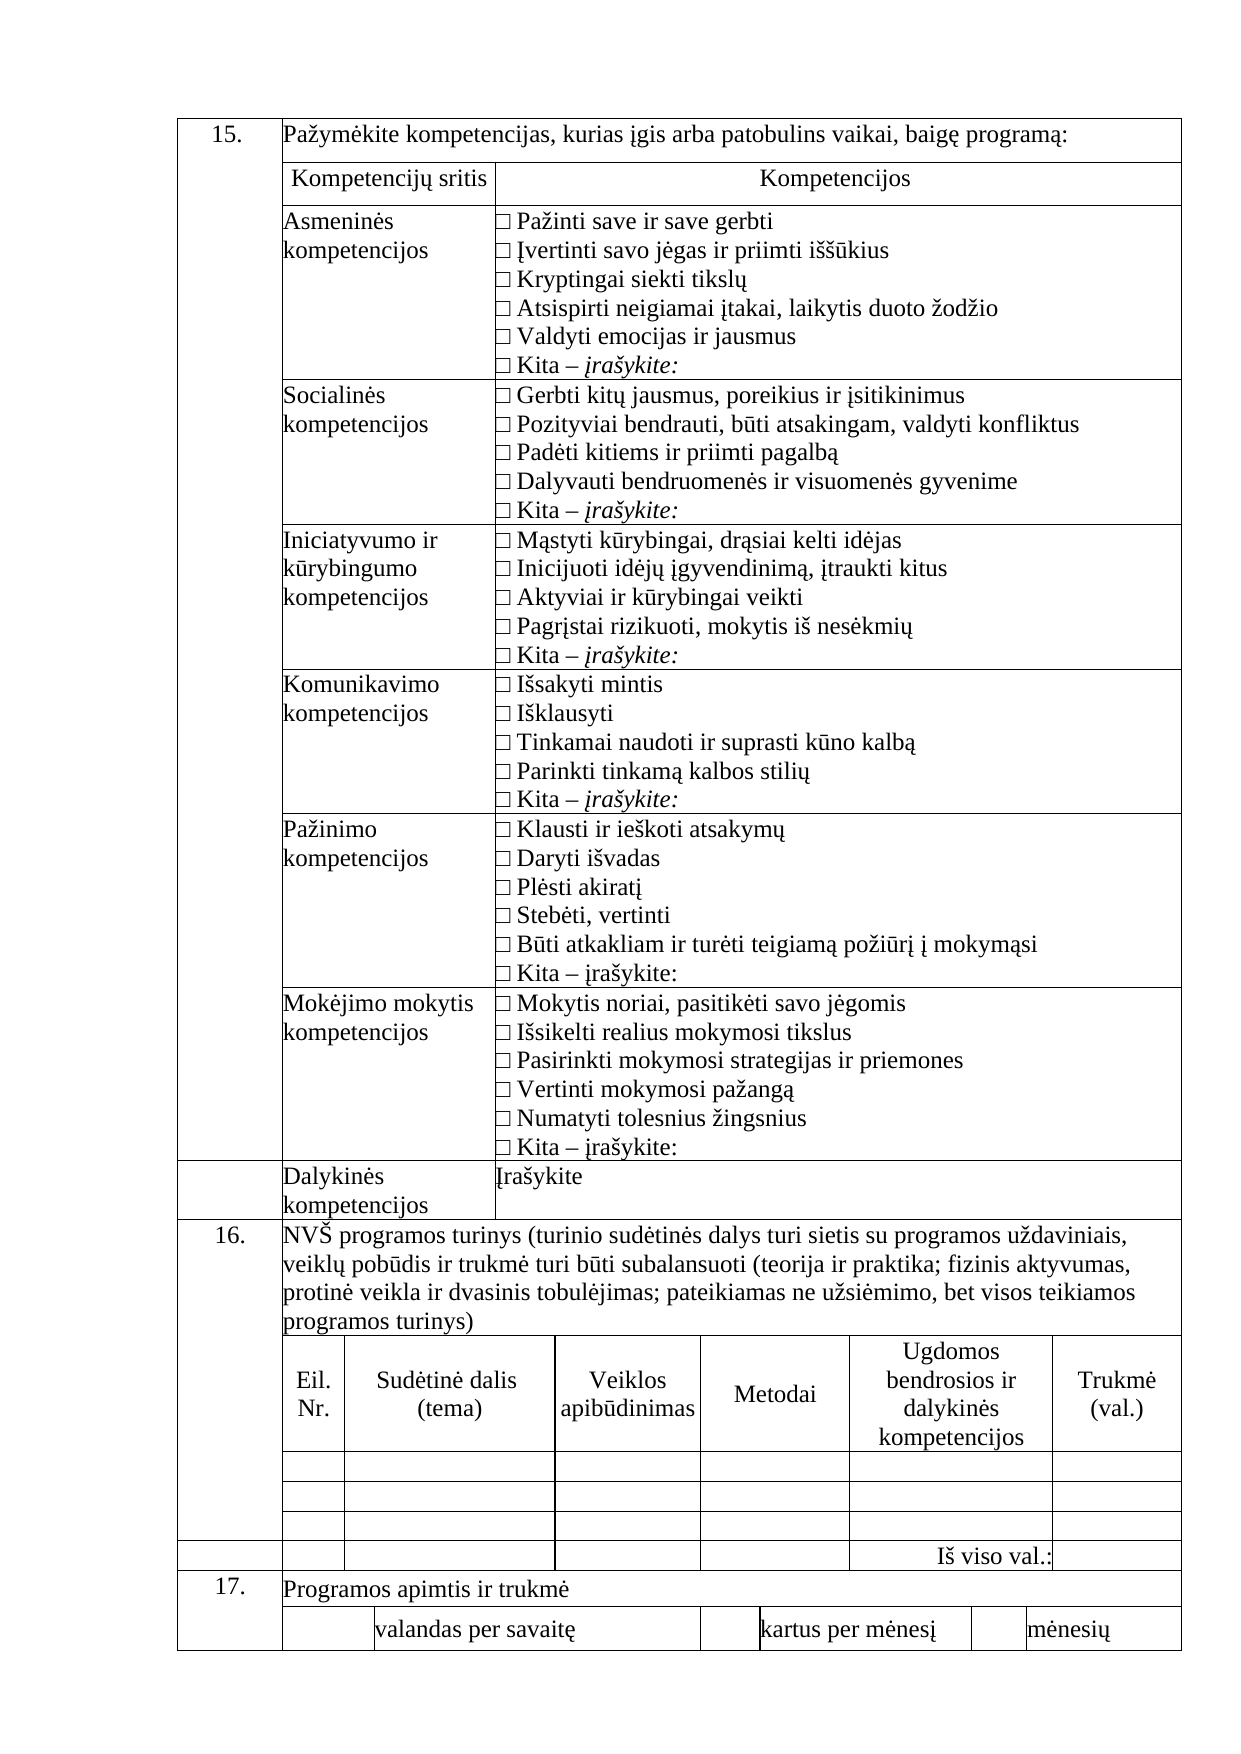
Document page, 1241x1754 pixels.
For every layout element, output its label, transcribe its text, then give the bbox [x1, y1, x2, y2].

table_cell Programos apimtis ir trukmė [283, 1571, 1181, 1606]
table_cell [850, 1482, 1052, 1511]
table_cell □ Gerbti kitų jausmus, poreikius ir įsitikinimus □ Pozityviai bendrauti, būti atsakingam, valdyti konfliktus □ Padėti kitiems ir priimti pagalbą □ Dalyvauti bendruomenės ir visuomenės gyvenime □ Kita – įrašykite: [496, 380, 1181, 524]
table_cell Mokėjimo mokytis kompetencijos [283, 988, 495, 1160]
table_cell valandas per savaitę [375, 1607, 700, 1649]
table_cell [283, 1512, 344, 1540]
table_cell [556, 1452, 700, 1481]
table_cell Eil. Nr. [283, 1336, 344, 1451]
table_cell [850, 1512, 1052, 1540]
table_cell Asmeninės kompetencijos [283, 206, 495, 379]
table_cell Socialinės kompetencijos [283, 380, 495, 524]
table_cell 17. [178, 1571, 282, 1649]
table_cell [345, 1512, 554, 1540]
table_cell [178, 1541, 282, 1570]
table_cell [283, 1607, 374, 1649]
table_cell [850, 1452, 1052, 1481]
table_cell Trukmė (val.) [1053, 1336, 1181, 1451]
table_cell [345, 1482, 554, 1511]
table_cell [1053, 1452, 1181, 1481]
table_cell [283, 1452, 344, 1481]
table_cell □ Mokytis noriai, pasitikėti savo jėgomis □ Išsikelti realius mokymosi tikslus □ Pasirinkti mokymosi strategijas ir priemones □ Vertinti mokymosi pažangą □ Numatyti tolesnius žingsnius □ Kita – įrašykite: [496, 988, 1181, 1160]
table_cell NVŠ programos turinys (turinio sudėtinės dalys turi sietis su programos uždaviniais, veiklų pobūdis ir trukmė turi būti subalansuoti (teorija ir praktika; fizinis aktyvumas, protinė veikla ir dvasinis tobulėjimas; pateikiamas ne užsiėmimo, bet visos teikiamos programos turinys) [283, 1220, 1181, 1335]
table_cell [1053, 1541, 1181, 1570]
table_cell [283, 1482, 344, 1511]
table_cell 16. [178, 1220, 282, 1540]
table_cell Sudėtinė dalis (tema) [345, 1336, 554, 1451]
table_cell [1053, 1512, 1181, 1540]
table_cell [283, 1541, 344, 1570]
table_cell [345, 1541, 554, 1570]
table_cell Kompetencijos [496, 163, 1181, 205]
table_cell [1053, 1482, 1181, 1511]
table_cell mėnesių [1027, 1607, 1181, 1649]
table_cell □ Klausti ir ieškoti atsakymų □ Daryti išvadas □ Plėsti akiratį □ Stebėti, vertinti □ Būti atkakliam ir turėti teigiamą požiūrį į mokymąsi □ Kita – įrašykite: [496, 814, 1181, 987]
table_cell Kompetencijų sritis [283, 163, 495, 205]
table_cell [345, 1452, 554, 1481]
table_cell [701, 1607, 759, 1649]
table_cell kartus per mėnesį [761, 1607, 971, 1649]
table_cell [556, 1512, 700, 1540]
table_cell Metodai [701, 1336, 849, 1451]
table_cell Dalykinės kompetencijos [283, 1161, 495, 1219]
table_cell Iš viso val.: [850, 1541, 1052, 1570]
table_cell [556, 1541, 700, 1570]
table_cell Pažymėkite kompetencijas, kurias įgis arba patobulins vaikai, baigę programą: [283, 119, 1181, 162]
table_cell [178, 1161, 282, 1219]
table_cell [701, 1512, 849, 1540]
table_cell Komunikavimo kompetencijos [283, 670, 495, 813]
table_cell [556, 1482, 700, 1511]
table_cell Įrašykite [496, 1161, 1181, 1219]
table_cell Iniciatyvumo ir kūrybingumo kompetencijos [283, 525, 495, 668]
table_cell [701, 1452, 849, 1481]
table_cell Pažinimo kompetencijos [283, 814, 495, 987]
table_cell Ugdomos bendrosios ir dalykinės kompetencijos [850, 1336, 1052, 1451]
table_cell □ Mąstyti kūrybingai, drąsiai kelti idėjas □ Inicijuoti idėjų įgyvendinimą, įtraukti kitus □ Aktyviai ir kūrybingai veikti □ Pagrįstai rizikuoti, mokytis iš nesėkmių □ Kita – įrašykite: [496, 525, 1181, 668]
table_cell [701, 1482, 849, 1511]
table_cell □ Išsakyti mintis □ Išklausyti □ Tinkamai naudoti ir suprasti kūno kalbą □ Parinkti tinkamą kalbos stilių □ Kita – įrašykite: [496, 670, 1181, 813]
table_cell □ Pažinti save ir save gerbti □ Įvertinti savo jėgas ir priimti iššūkius □ Kryptingai siekti tikslų □ Atsispirti neigiamai įtakai, laikytis duoto žodžio □ Valdyti emocijas ir jausmus □ Kita – įrašykite: [496, 206, 1181, 379]
table_cell Veiklos apibūdinimas [556, 1336, 700, 1451]
table_cell [701, 1541, 849, 1570]
table_cell [972, 1607, 1026, 1649]
table_cell 15. [178, 119, 282, 1160]
